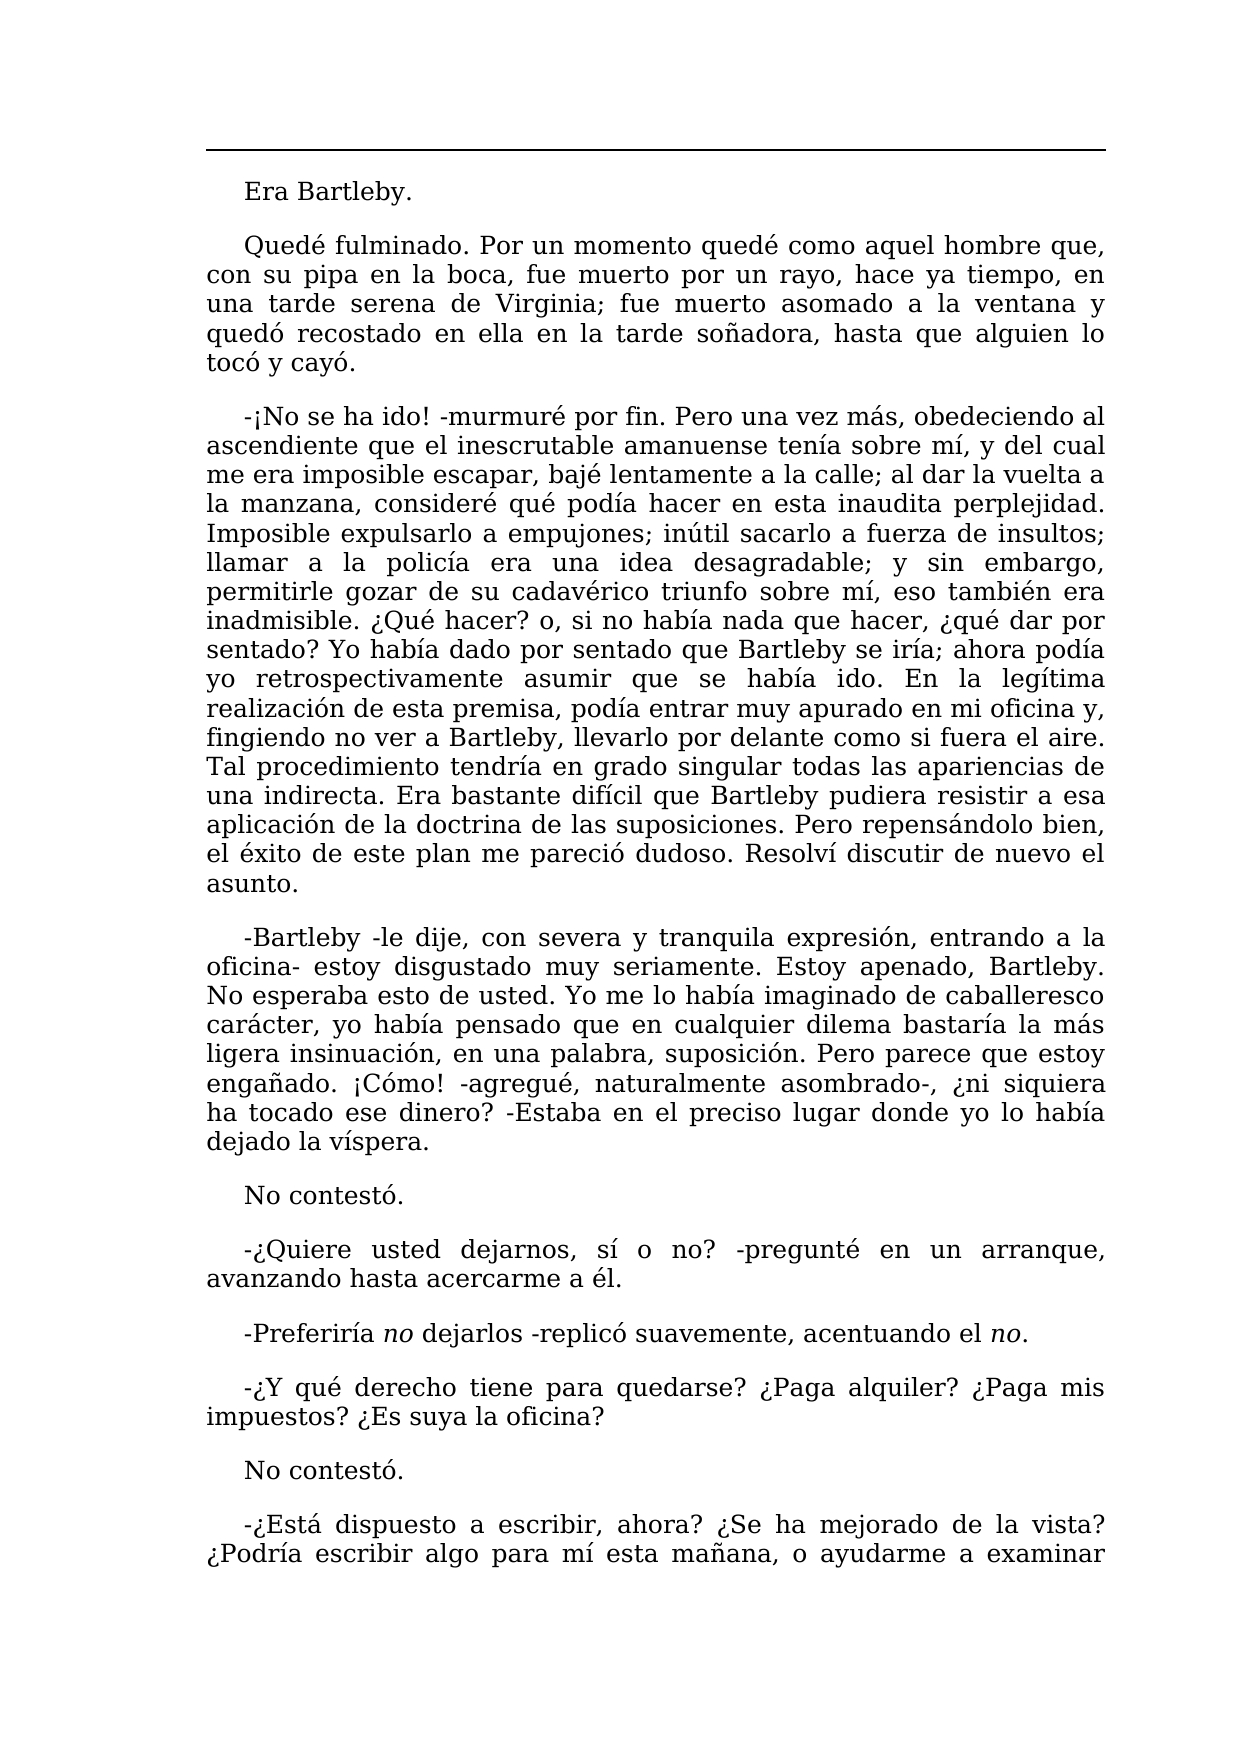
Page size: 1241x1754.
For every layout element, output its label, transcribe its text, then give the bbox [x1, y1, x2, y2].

text Quedé fulminado. Por un momento quedé como aquel hombre que, con su pipa en la boca, fue muerto por un rayo, hace ya tiempo, en una tarde serena de Virginia; fue muerto asomado a la ventana y quedó recostado en ella en la tarde soñadora, hasta que alguien lo tocó y cayó. [206, 231, 1106, 377]
text ‑Preferiría no dejarlos ‑replicó suavemente, acentuando el no. [206, 1319, 1106, 1348]
text ‑¿Está dispuesto a escribir, ahora? ¿Se ha mejorado de la vista? ¿Podría escribir algo para mí esta mañana, o ayudarme a examinar [206, 1511, 1106, 1569]
text No contestó. [206, 1181, 1106, 1211]
text ‑¡No se ha ido! ‑murmuré por fin. Pero una vez más, obedeciendo al ascendiente que el inescrutable amanuense tenía sobre mí, y del cual me era imposible escapar, bajé lentamente a la calle; al dar la vuelta a la manzana, consideré qué podía hacer en esta inaudita perplejidad. Imposible expulsarlo a empujones; inútil sacarlo a fuerza de insultos; llamar a la policía era una idea desagradable; y sin embargo, permitirle gozar de su cadavérico triunfo sobre mí, eso también era inadmisible. ¿Qué hacer? o, si no había nada que hacer, ¿qué dar por sentado? Yo había dado por sentado que Bartleby se iría; ahora podía yo retrospectivamente asumir que se había ido. En la legítima realización de esta premisa, podía entrar muy apurado en mi oficina y, fingiendo no ver a Bartleby, llevarlo por delante como si fuera el aire. Tal procedimiento tendría en grado singular todas las apariencias de una indirecta. Era bastante difícil que Bartleby pudiera resistir a esa aplicación de la doctrina de las suposiciones. Pero repensándolo bien, el éxito de este plan me pareció dudoso. Resolví discutir de nuevo el asunto. [206, 402, 1106, 898]
text Era Bartleby. [206, 177, 1106, 206]
text No contestó. [206, 1456, 1106, 1486]
text ‑¿Quiere usted dejarnos, sí o no? ‑pregunté en un arranque, avanzando hasta acercarme a él. [206, 1236, 1106, 1294]
text ‑Bartleby ‑le dije, con severa y tranquila expresión, entrando a la oficina‑ estoy disgustado muy seriamente. Estoy apenado, Bartleby. No esperaba esto de usted. Yo me lo había imaginado de caballeresco carácter, yo había pensado que en cualquier dilema bastaría la más ligera insinuación, en una palabra, suposición. Pero parece que estoy engañado. ¡Cómo! ‑agregué, naturalmente asombrado‑, ¿ni siquiera ha tocado ese dinero? ‑Estaba en el preciso lugar donde yo lo había dejado la víspera. [206, 923, 1106, 1156]
text ‑¿Y qué derecho tiene para quedarse? ¿Paga alquiler? ¿Paga mis impuestos? ¿Es suya la oficina? [206, 1373, 1106, 1431]
